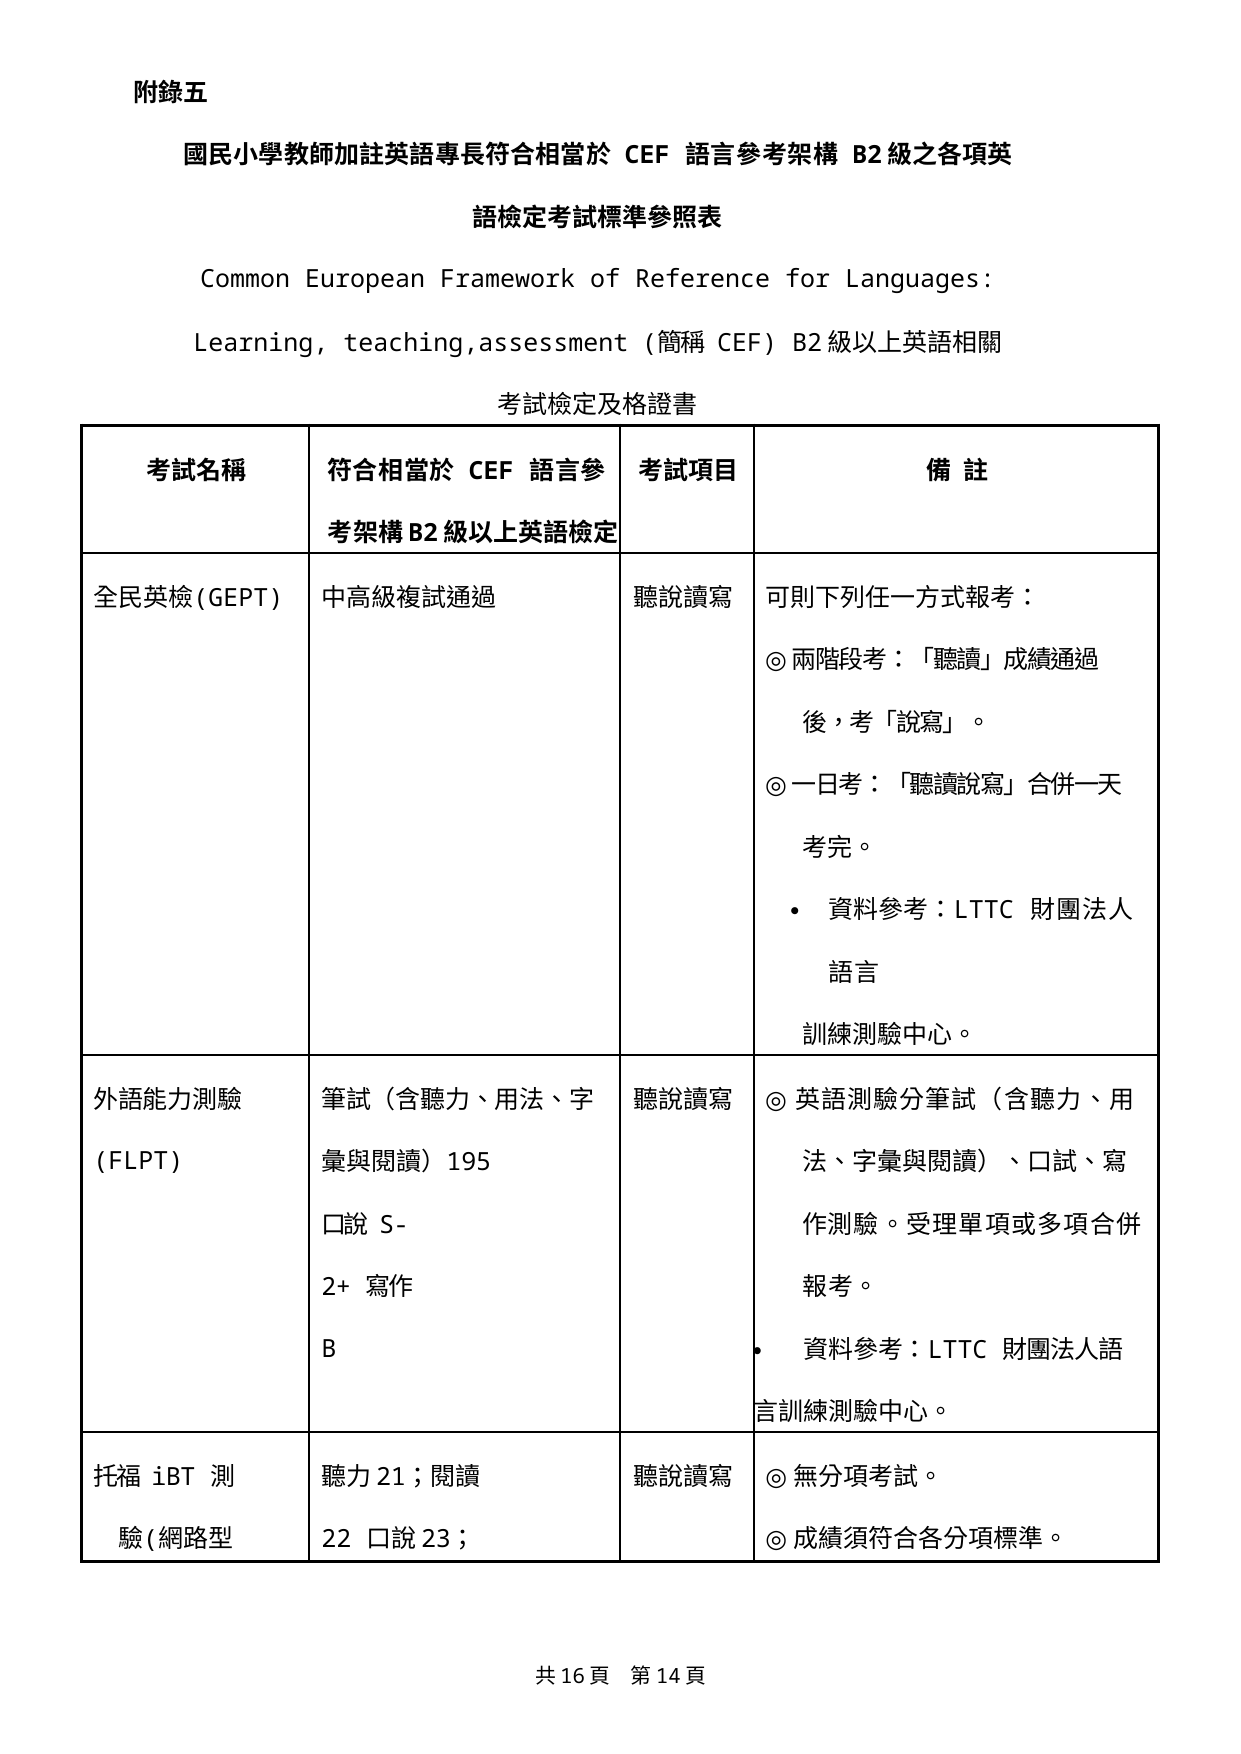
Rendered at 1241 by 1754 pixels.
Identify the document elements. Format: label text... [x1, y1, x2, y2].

table_cell 托福 iBT 測驗(網路型 [83, 1433, 308, 1560]
table_cell 聽力21；閱讀22 口說23； [310, 1433, 619, 1560]
text 國民小學教師加註英語專長符合相當於 CEF 語言參考架構 B2級之各項英語檢定考試標準參照表 [181, 111, 1013, 236]
table_header 考試名稱 [83, 427, 308, 552]
table_header 備 註 [755, 427, 1157, 552]
table_header 考試項目 [621, 427, 753, 552]
table_cell 外語能力測驗(FLPT) [83, 1056, 308, 1431]
table_header 符合相當於 CEF 語言參考架構B2級以上英語檢定 [310, 427, 619, 552]
table_cell ◎ 無分項考試。 ◎ 成績須符合各分項標準。 資料參考：ETS 臺灣區代表忠欣 股份有限公司。 [755, 1433, 1157, 1560]
table_cell 全民英檢(GEPT) [83, 554, 308, 1054]
table_cell 中高級複試通過 [310, 554, 619, 1054]
text 附錄五 [133, 48, 1122, 111]
table_cell 聽說讀寫 [621, 1433, 753, 1560]
table_cell ◎ 英語測驗分筆試（含聽力、用法、字彙與閱讀）、口試、寫作測驗。受理單項或多項合併報考。 資料參考：LTTC 財團法人語言訓練測驗中心。 [755, 1056, 1157, 1431]
table_cell 聽說讀寫 [621, 1056, 753, 1431]
table_cell 聽說讀寫 [621, 554, 753, 1054]
text Common European Framework of Reference for Languages: Learning, teaching,assessment (簡稱 CEF) B2級以上英語相關考試檢定及格證書 [181, 236, 1013, 423]
table_cell 可則下列任一方式報考： ◎ 兩階段考：「聽讀」成績通過後，考「說寫」。 ◎ 一日考：「聽讀說寫」合併一天考完。 資料參考：LTTC 財團法人語言 訓練測驗中心。 [755, 554, 1157, 1054]
table_cell 筆試（含聽力、用法、字彙與閱讀）195 口說 S-2+ 寫作 B [310, 1056, 619, 1431]
